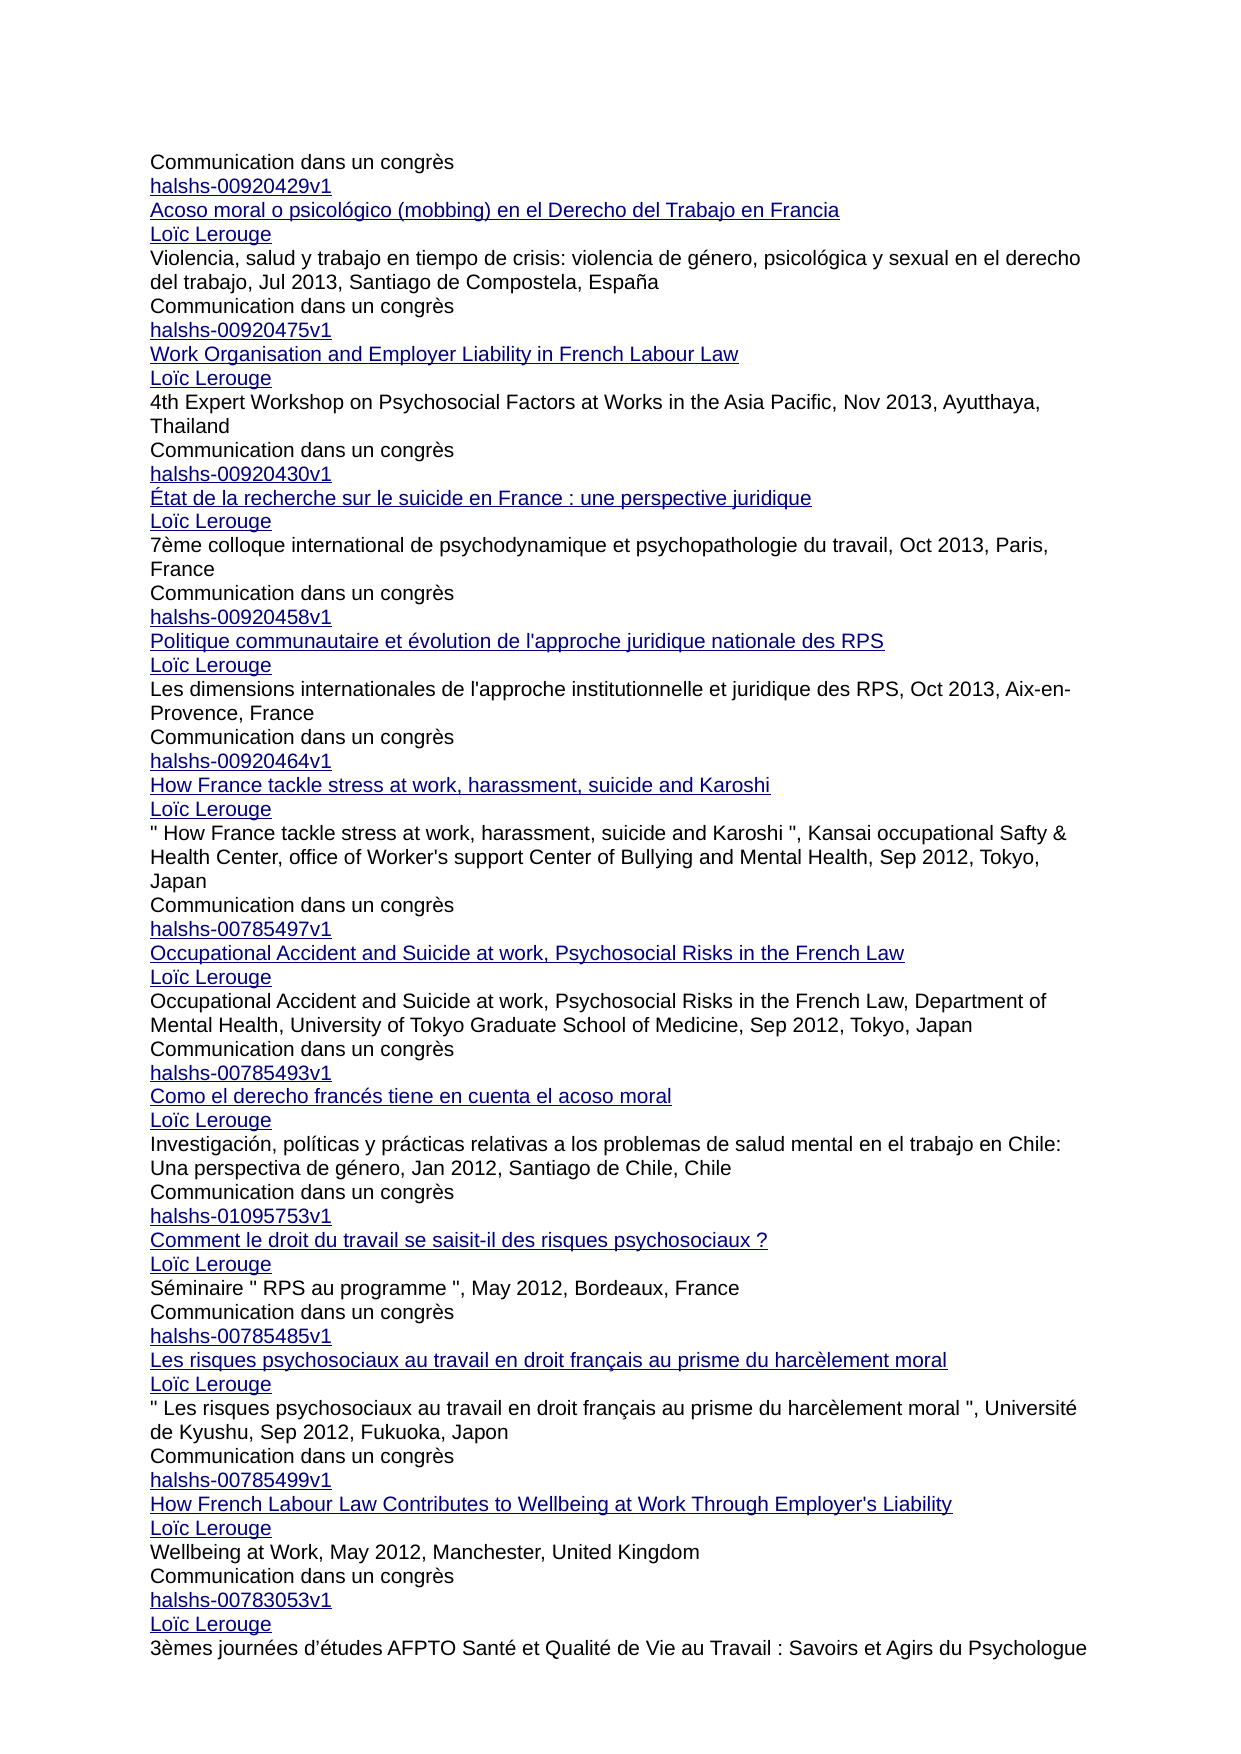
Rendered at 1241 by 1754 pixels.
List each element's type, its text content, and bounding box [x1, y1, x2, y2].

table_cell Comment le droit du travail se saisit-il des risques psychosociaux ? Loïc Lerouge Séminaire " RPS au programme ", May 2012, Bordeaux, France Communication dans un congrès halshs-00785485v1 [150, 1228, 1090, 1348]
table_cell Acoso moral o psicológico (mobbing) en el Derecho del Trabajo en Francia Loïc Lerouge Violencia, salud y trabajo en tiempo de crisis: violencia de género, psicológica y sexual en el derecho del trabajo, Jul 2013, Santiago de Compostela, España Communication dans un congrès halshs-00920475v1 [150, 198, 1090, 342]
table_cell Como el derecho francés tiene en cuenta el acoso moral Loïc Lerouge Investigación, políticas y prácticas relativas a los problemas de salud mental en el trabajo en Chile: Una perspectiva de género, Jan 2012, Santiago de Chile, Chile Communication dans un congrès halshs-01095753v1 [150, 1084, 1090, 1228]
table_cell L’évolution des dispositifs juridiques sur la question des risques psychosociaux Loïc Lerouge 3èmes journées d’études AFPTO Santé et Qualité de Vie au Travail : Savoirs et Agirs du Psychologue du Travail, Jun 2011, Bordeaux, France Communication dans un congrès halshs-01095766v1 [150, 1611, 1090, 1659]
table_cell Communication dans un congrès halshs-00920429v1 [150, 150, 1090, 198]
table_cell Les risques psychosociaux au travail en droit français au prisme du harcèlement moral Loïc Lerouge " Les risques psychosociaux au travail en droit français au prisme du harcèlement moral ", Université de Kyushu, Sep 2012, Fukuoka, Japon Communication dans un congrès halshs-00785499v1 [150, 1348, 1090, 1492]
table_cell How French Labour Law Contributes to Wellbeing at Work Through Employer's Liability Loïc Lerouge Wellbeing at Work, May 2012, Manchester, United Kingdom Communication dans un congrès halshs-00783053v1 [150, 1492, 1090, 1611]
table_cell Work Organisation and Employer Liability in French Labour Law Loïc Lerouge 4th Expert Workshop on Psychosocial Factors at Works in the Asia Pacific, Nov 2013, Ayutthaya, Thailand Communication dans un congrès halshs-00920430v1 [150, 342, 1090, 485]
table_cell Politique communautaire et évolution de l'approche juridique nationale des RPS Loïc Lerouge Les dimensions internationales de l'approche institutionnelle et juridique des RPS, Oct 2013, Aix-en-Provence, France Communication dans un congrès halshs-00920464v1 [150, 629, 1090, 773]
table_cell Occupational Accident and Suicide at work, Psychosocial Risks in the French Law Loïc Lerouge Occupational Accident and Suicide at work, Psychosocial Risks in the French Law, Department of Mental Health, University of Tokyo Graduate School of Medicine, Sep 2012, Tokyo, Japan Communication dans un congrès halshs-00785493v1 [150, 941, 1090, 1084]
table_cell État de la recherche sur le suicide en France : une perspective juridique Loïc Lerouge 7ème colloque international de psychodynamique et psychopathologie du travail, Oct 2013, Paris, France Communication dans un congrès halshs-00920458v1 [150, 485, 1090, 629]
table_cell How France tackle stress at work, harassment, suicide and Karoshi Loïc Lerouge " How France tackle stress at work, harassment, suicide and Karoshi ", Kansai occupational Safty & Health Center, office of Worker's support Center of Bullying and Mental Health, Sep 2012, Tokyo, Japan Communication dans un congrès halshs-00785497v1 [150, 773, 1090, 941]
